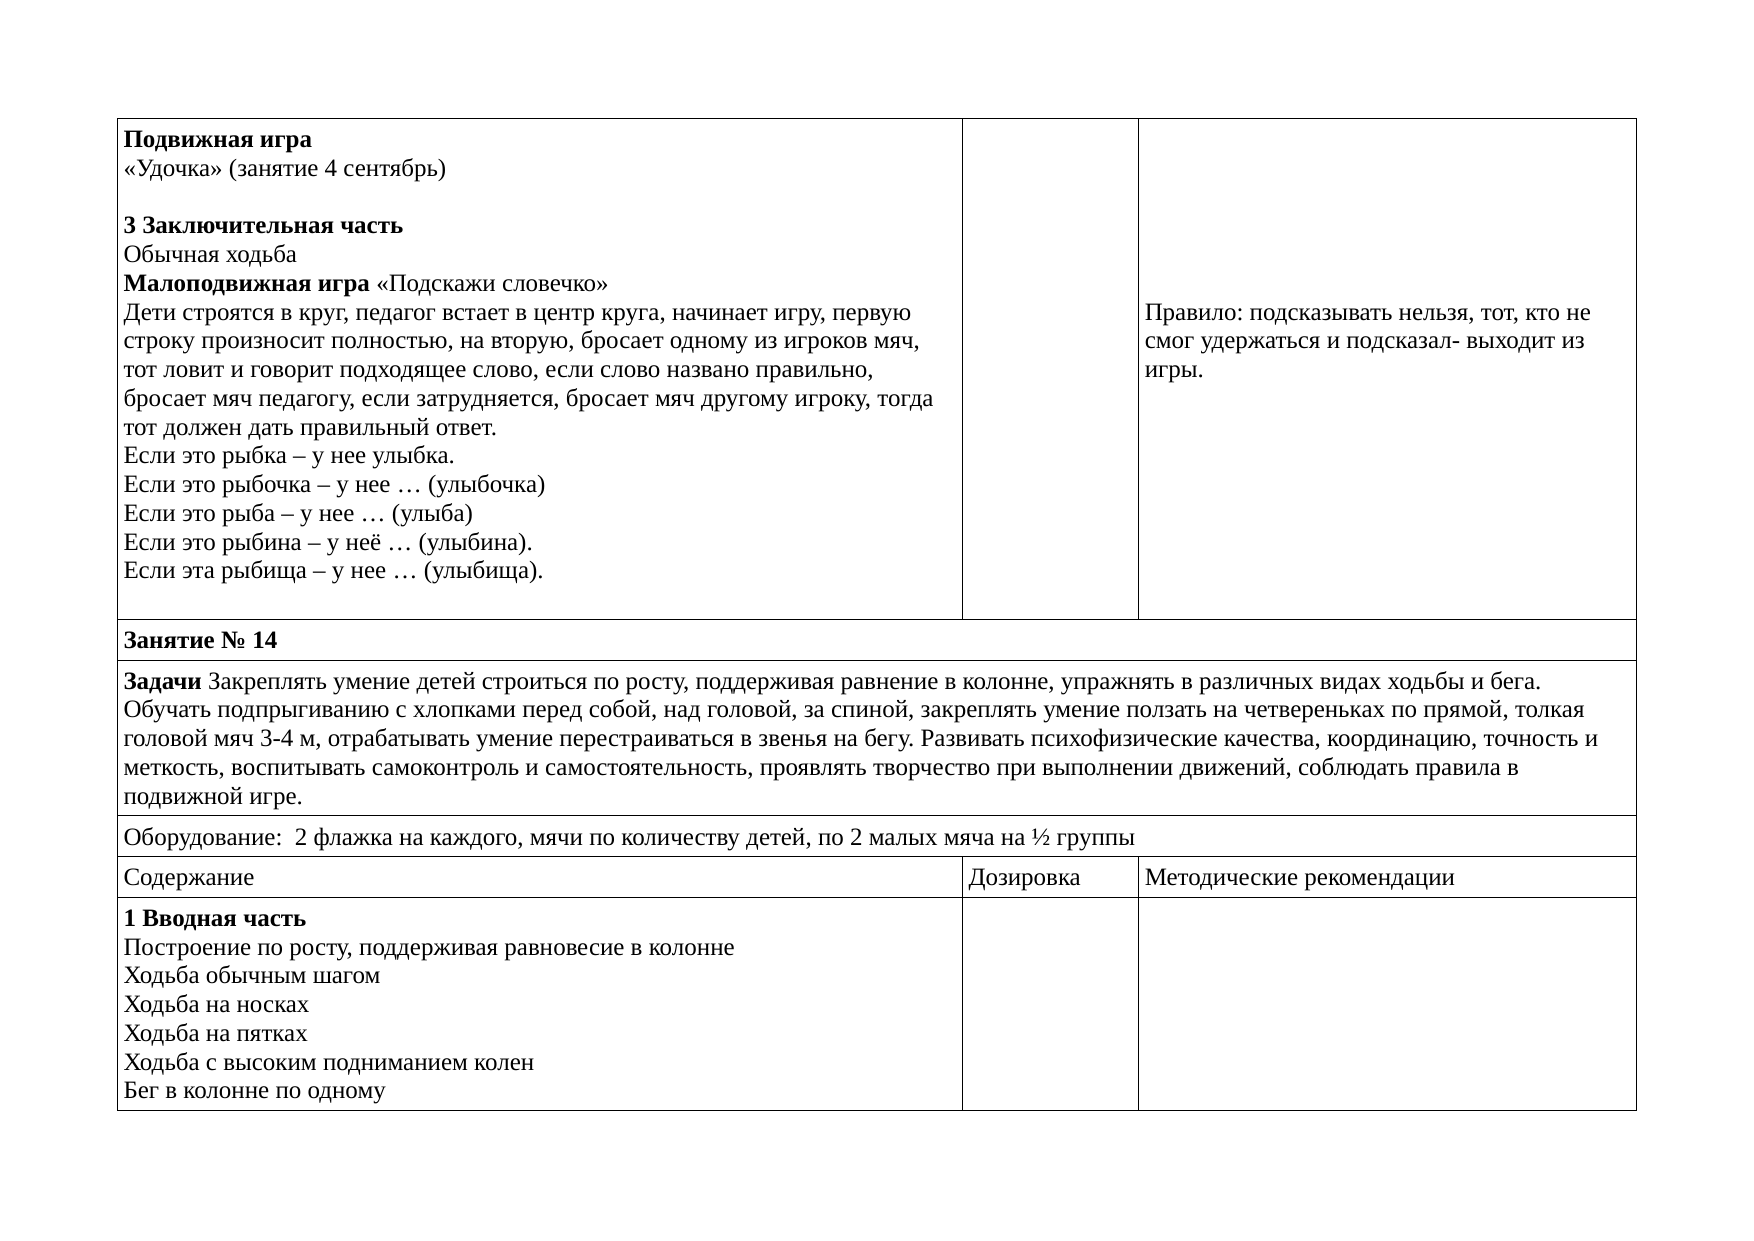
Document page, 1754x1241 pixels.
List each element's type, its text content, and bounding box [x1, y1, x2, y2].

table_cell 1 Вводная часть Построение по росту, поддерживая равновесие в колонне Ходьба обычным шагом Ходьба на носках Ходьба на пятках Ходьба с высоким подниманием колен Бег в колонне по одному [118, 898, 962, 1110]
table_cell Подвижная игра «Удочка» (занятие 4 сентябрь) 3 Заключительная часть Обычная ходьба Малоподвижная игра «Подскажи словечко» Дети строятся в круг, педагог встает в центр круга, начинает игру, первую строку произносит полностью, на вторую, бросает одному из игроков мяч, тот ловит и говорит подходящее слово, если слово названо правильно, бросает мяч педагогу, если затрудняется, бросает мяч другому игроку, тогда тот должен дать правильный ответ. Если это рыбка – у нее улыбка. Если это рыбочка – у нее … (улыбочка) Если это рыба – у нее … (улыба) Если это рыбина – у неё … (улыбина). Если эта рыбища – у нее … (улыбища). [118, 119, 962, 619]
table_cell [1139, 898, 1636, 1110]
table_cell Занятие № 14 [118, 620, 1636, 659]
table_cell Правило: подсказывать нельзя, тот, кто не смог удержаться и подсказал- выходит из игры. [1139, 119, 1636, 619]
table_cell [963, 898, 1138, 1110]
table_cell Дозировка [963, 857, 1138, 897]
table_cell Методические рекомендации [1139, 857, 1636, 897]
table_cell Задачи Закреплять умение детей строиться по росту, поддерживая равнение в колонне, упражнять в различных видах ходьбы и бега. Обучать подпрыгиванию с хлопками перед собой, над головой, за спиной, закреплять умение ползать на четвереньках по прямой, толкая головой мяч 3-4 м, отрабатывать умение перестраиваться в звенья на бегу. Развивать психофизические качества, координацию, точность и меткость, воспитывать самоконтроль и самостоятельность, проявлять творчество при выполнении движений, соблюдать правила в подвижной игре. [118, 661, 1636, 815]
table_cell [963, 119, 1138, 619]
table_cell Содержание [118, 857, 962, 897]
table_cell Оборудование: 2 флажка на каждого, мячи по количеству детей, по 2 малых мяча на ½ группы [118, 816, 1636, 856]
